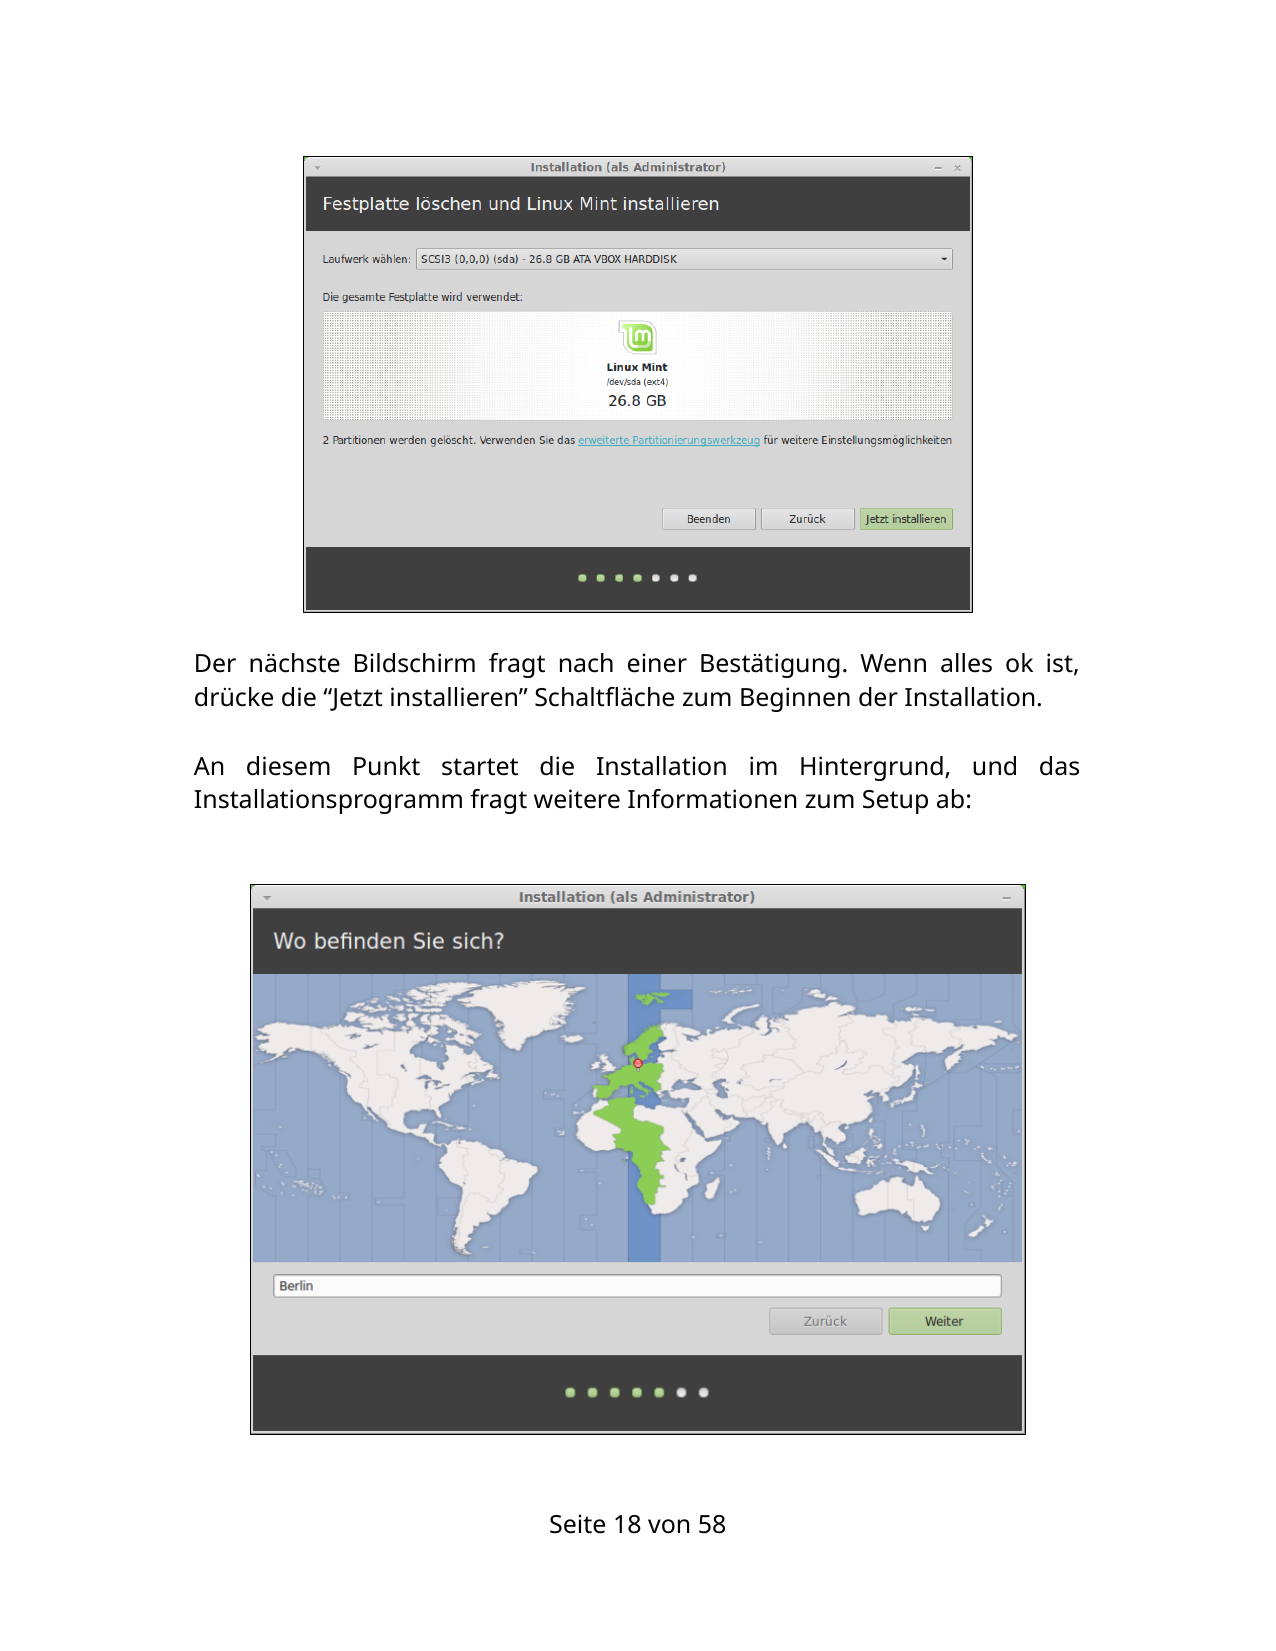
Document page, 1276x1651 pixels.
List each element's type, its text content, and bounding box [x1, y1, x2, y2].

text Der nächste Bildschirm fragt nach einer Bestätigung. Wenn alles ok ist, drücke die “Jetzt installieren” Schaltfläche zum Beginnen der Installation. [187, 646, 1088, 714]
picture [304, 157, 972, 612]
picture [251, 885, 1025, 1434]
text An diesem Punkt startet die Installation im Hintergrund, und das Installationsprogramm fragt weitere Informationen zum Setup ab: [187, 748, 1088, 816]
